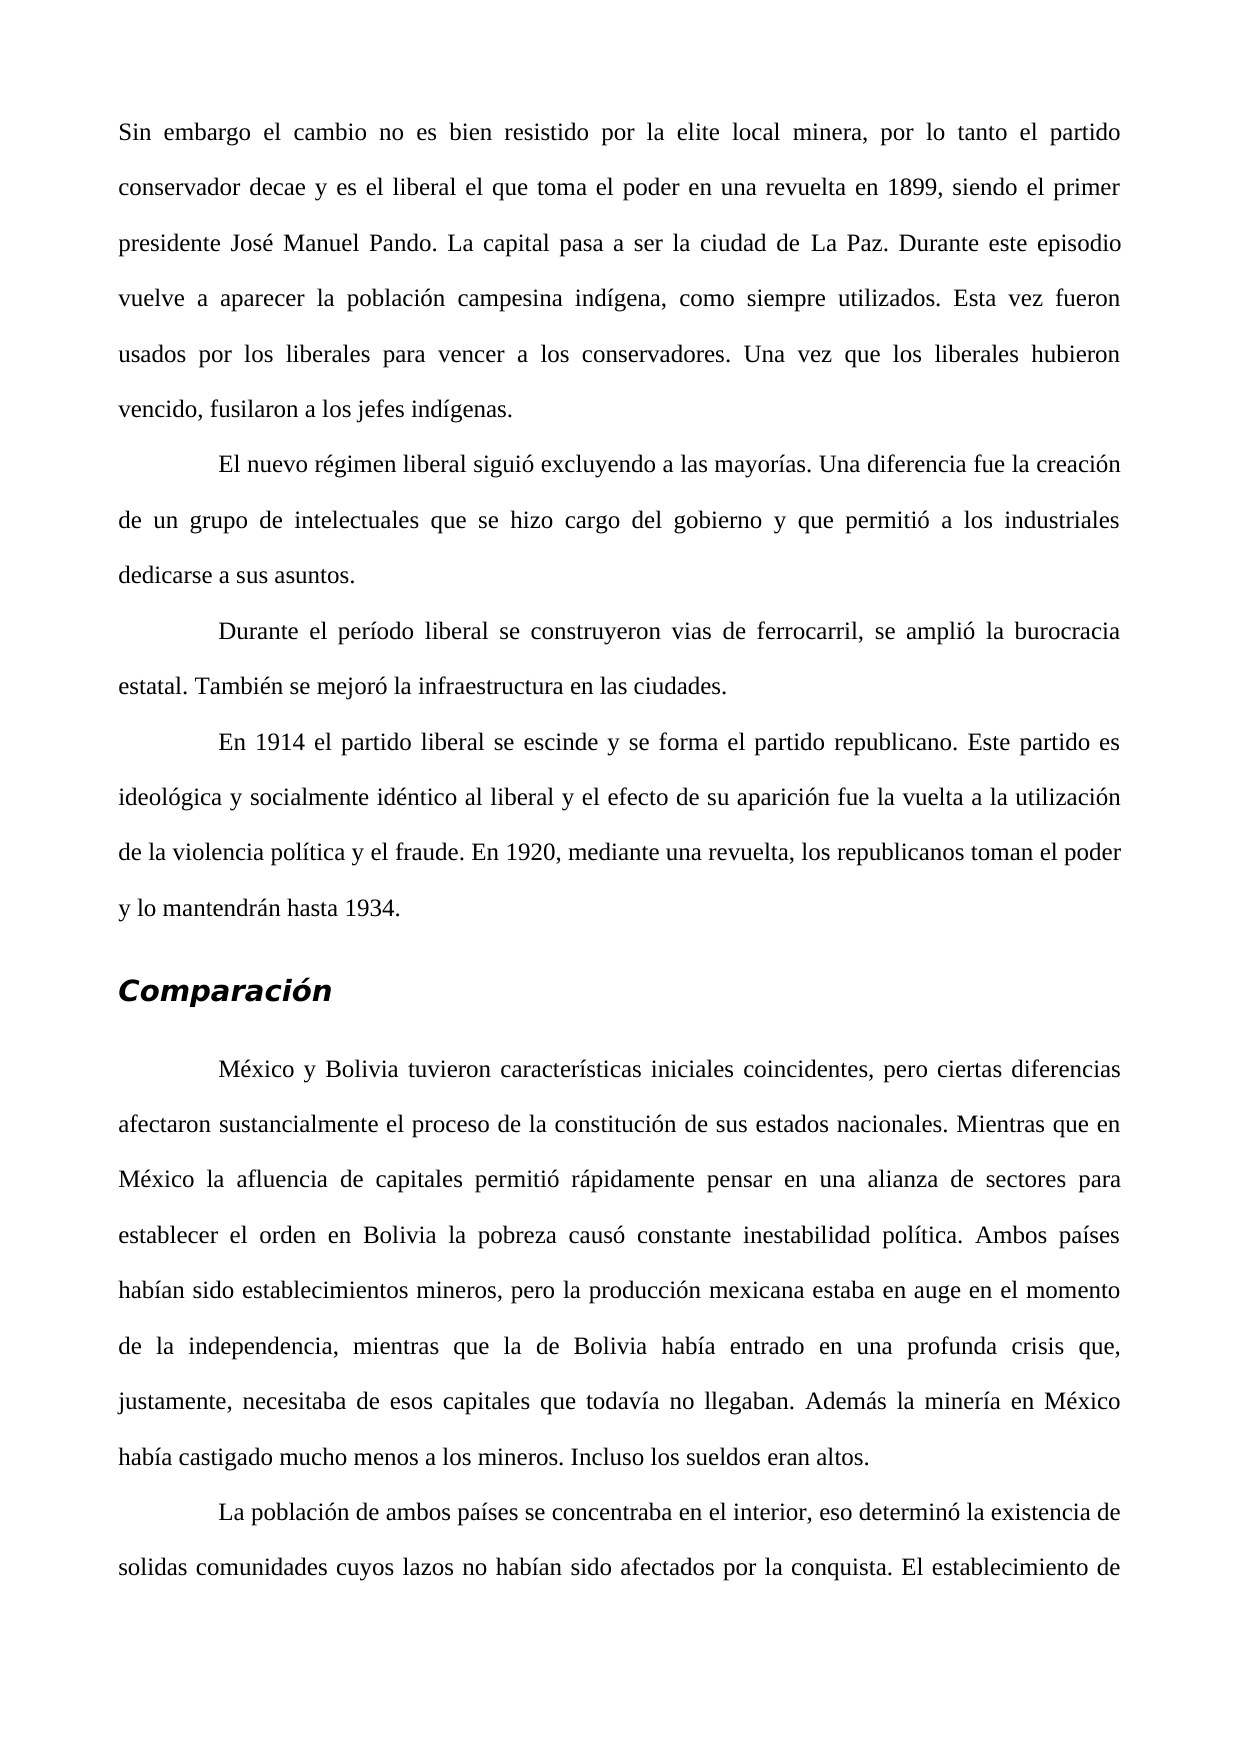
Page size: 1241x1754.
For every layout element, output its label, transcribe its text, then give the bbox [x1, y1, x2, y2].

subtitle Comparación [118, 974, 1122, 1008]
text La población de ambos países se concentraba en el interior, eso determinó la existencia de solidas comunidades cuyos lazos no habían sido afectados por la conquista. El establecimiento de [118, 1498, 1122, 1581]
text Sin embargo el cambio no es bien resistido por la elite local minera, por lo tanto el partido conservador decae y es el liberal el que toma el poder en una revuelta en 1899, siendo el primer presidente José Manuel Pando. La capital pasa a ser la ciudad de La Paz. Durante este episodio vuelve a aparecer la población campesina indígena, como siempre utilizados. Esta vez fueron usados por los liberales para vencer a los conservadores. Una vez que los liberales hubieron vencido, fusilaron a los jefes indígenas. [118, 118, 1122, 423]
text Durante el período liberal se construyeron vias de ferrocarril, se amplió la burocracia estatal. También se mejoró la infraestructura en las ciudades. [118, 617, 1122, 700]
text En 1914 el partido liberal se escinde y se forma el partido republicano. Este partido es ideológica y socialmente idéntico al liberal y el efecto de su aparición fue la vuelta a la utilización de la violencia política y el fraude. En 1920, mediante una revuelta, los republicanos toman el poder y lo mantendrán hasta 1934. [118, 728, 1122, 922]
text El nuevo régimen liberal siguió excluyendo a las mayorías. Una diferencia fue la creación de un grupo de intelectuales que se hizo cargo del gobierno y que permitió a los industriales dedicarse a sus asuntos. [118, 451, 1122, 589]
text México y Bolivia tuvieron características iniciales coincidentes, pero ciertas diferencias afectaron sustancialmente el proceso de la constitución de sus estados nacionales. Mientras que en México la afluencia de capitales permitió rápidamente pensar en una alianza de sectores para establecer el orden en Bolivia la pobreza causó constante inestabilidad política. Ambos países habían sido establecimientos mineros, pero la producción mexicana estaba en auge en el momento de la independencia, mientras que la de Bolivia había entrado en una profunda crisis que, justamente, necesitaba de esos capitales que todavía no llegaban. Además la minería en México había castigado mucho menos a los mineros. Incluso los sueldos eran altos. [118, 1055, 1122, 1470]
